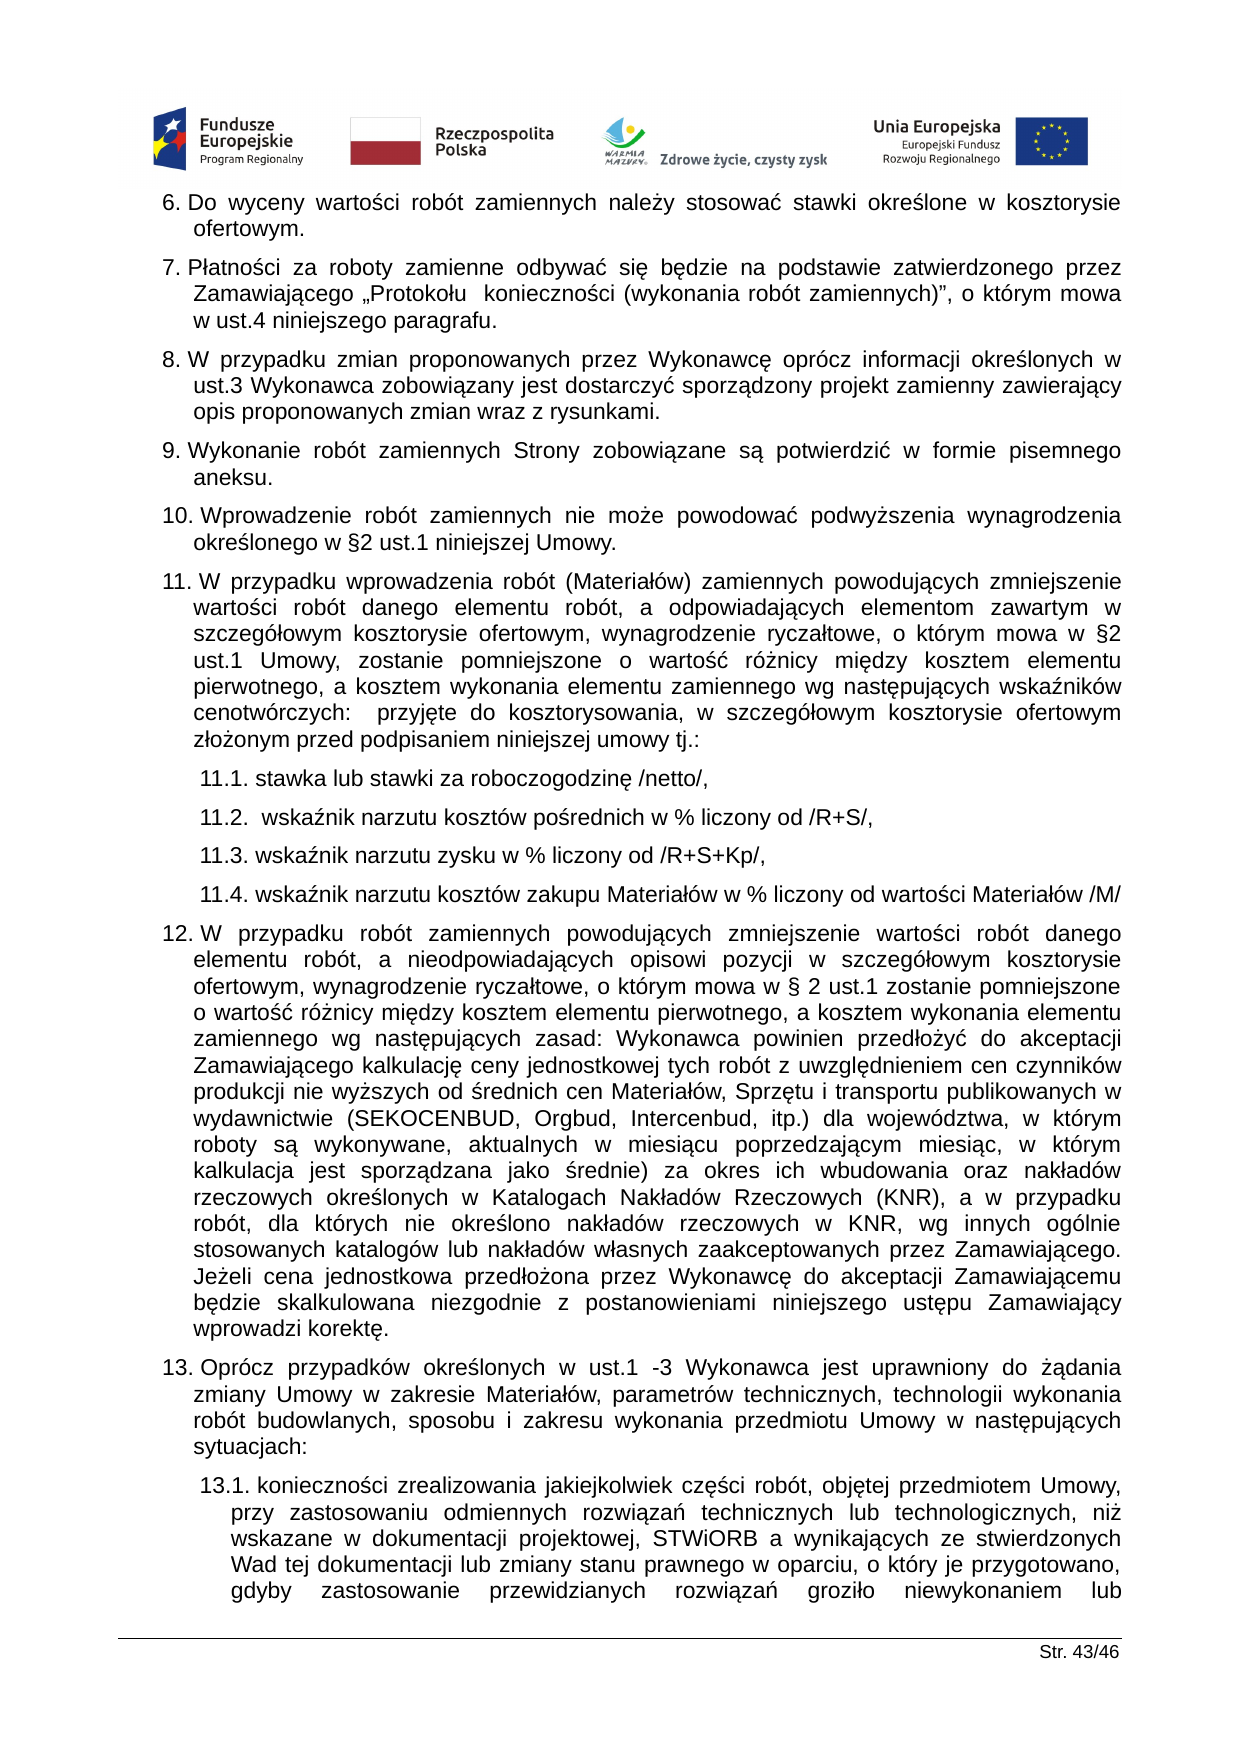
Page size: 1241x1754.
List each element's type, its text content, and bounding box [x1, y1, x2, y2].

list W przypadku zmian proponowanych przez Wykonawcę oprócz informacji określonych w ust.3 Wykonawca zobowiązany jest dostarczyć sporządzony projekt zamienny zawierający opis proponowanych zmian wraz z rysunkami. [156, 346, 1122, 425]
list wskaźnik narzutu kosztów pośrednich w % liczony od /R+S/, [193, 803, 1122, 830]
list Wprowadzenie robót zamiennych nie może powodować podwyższenia wynagrodzenia określonego w §2 ust.1 niniejszej Umowy. [156, 502, 1122, 555]
list Płatności za roboty zamienne odbywać się będzie na podstawie zatwierdzonego przez Zamawiającego „Protokołu konieczności (wykonania robót zamiennych)”, o którym mowa w ust.4 niniejszego paragrafu. [156, 254, 1122, 333]
list Wykonanie robót zamiennych Strony zobowiązane są potwierdzić w formie pisemnego aneksu. [156, 437, 1122, 490]
list W przypadku wprowadzenia robót (Materiałów) zamiennych powodujących zmniejszenie wartości robót danego elementu robót, a odpowiadających elementom zawartym w szczegółowym kosztorysie ofertowym, wynagrodzenie ryczałtowe, o którym mowa w §2 ust.1 Umowy, zostanie pomniejszone o wartość różnicy między kosztem elementu pierwotnego, a kosztem wykonania elementu zamiennego wg następujących wskaźników cenotwórczych: przyjęte do kosztorysowania, w szczegółowym kosztorysie ofertowym złożonym przed podpisaniem niniejszej umowy tj.: [156, 568, 1122, 752]
list Oprócz przypadków określonych w ust.1 -3 Wykonawca jest uprawniony do żądania zmiany Umowy w zakresie Materiałów, parametrów technicznych, technologii wykonania robót budowlanych, sposobu i zakresu wykonania przedmiotu Umowy w następujących sytuacjach: [156, 1354, 1122, 1459]
list stawka lub stawki za roboczogodzinę /netto/, [193, 764, 1122, 791]
list Do wyceny wartości robót zamiennych należy stosować stawki określone w kosztorysie ofertowym. [156, 189, 1122, 242]
list wskaźnik narzutu kosztów zakupu Materiałów w % liczony od wartości Materiałów /M/ [193, 881, 1122, 907]
list konieczności zrealizowania jakiejkolwiek części robót, objętej przedmiotem Umowy, przy zastosowaniu odmiennych rozwiązań technicznych lub technologicznych, niż wskazane w dokumentacji projektowej, STWiORB a wynikających ze stwierdzonych Wad tej dokumentacji lub zmiany stanu prawnego w oparciu, o który je przygotowano, gdyby zastosowanie przewidzianych rozwiązań groziło niewykonaniem lub [193, 1472, 1122, 1604]
picture [118, 88, 1123, 189]
list wskaźnik narzutu zysku w % liczony od /R+S+Kp/, [193, 842, 1122, 869]
list W przypadku robót zamiennych powodujących zmniejszenie wartości robót danego elementu robót, a nieodpowiadających opisowi pozycji w szczegółowym kosztorysie ofertowym, wynagrodzenie ryczałtowe, o którym mowa w § 2 ust.1 zostanie pomniejszone o wartość różnicy między kosztem elementu pierwotnego, a kosztem wykonania elementu zamiennego wg następujących zasad: Wykonawca powinien przedłożyć do akceptacji Zamawiającego kalkulację ceny jednostkowej tych robót z uwzględnieniem cen czynników produkcji nie wyższych od średnich cen Materiałów, Sprzętu i transportu publikowanych w wydawnictwie (SEKOCENBUD, Orgbud, Intercenbud, itp.) dla województwa, w którym roboty są wykonywane, aktualnych w miesiącu poprzedzającym miesiąc, w którym kalkulacja jest sporządzana jako średnie) za okres ich wbudowania oraz nakładów rzeczowych określonych w Katalogach Nakładów Rzeczowych (KNR), a w przypadku robót, dla których nie określono nakładów rzeczowych w KNR, wg innych ogólnie stosowanych katalogów lub nakładów własnych zaakceptowanych przez Zamawiającego. Jeżeli cena jednostkowa przedłożona przez Wykonawcę do akceptacji Zamawiającemu będzie skalkulowana niezgodnie z postanowieniami niniejszego ustępu Zamawiający wprowadzi korektę. [156, 920, 1122, 1342]
